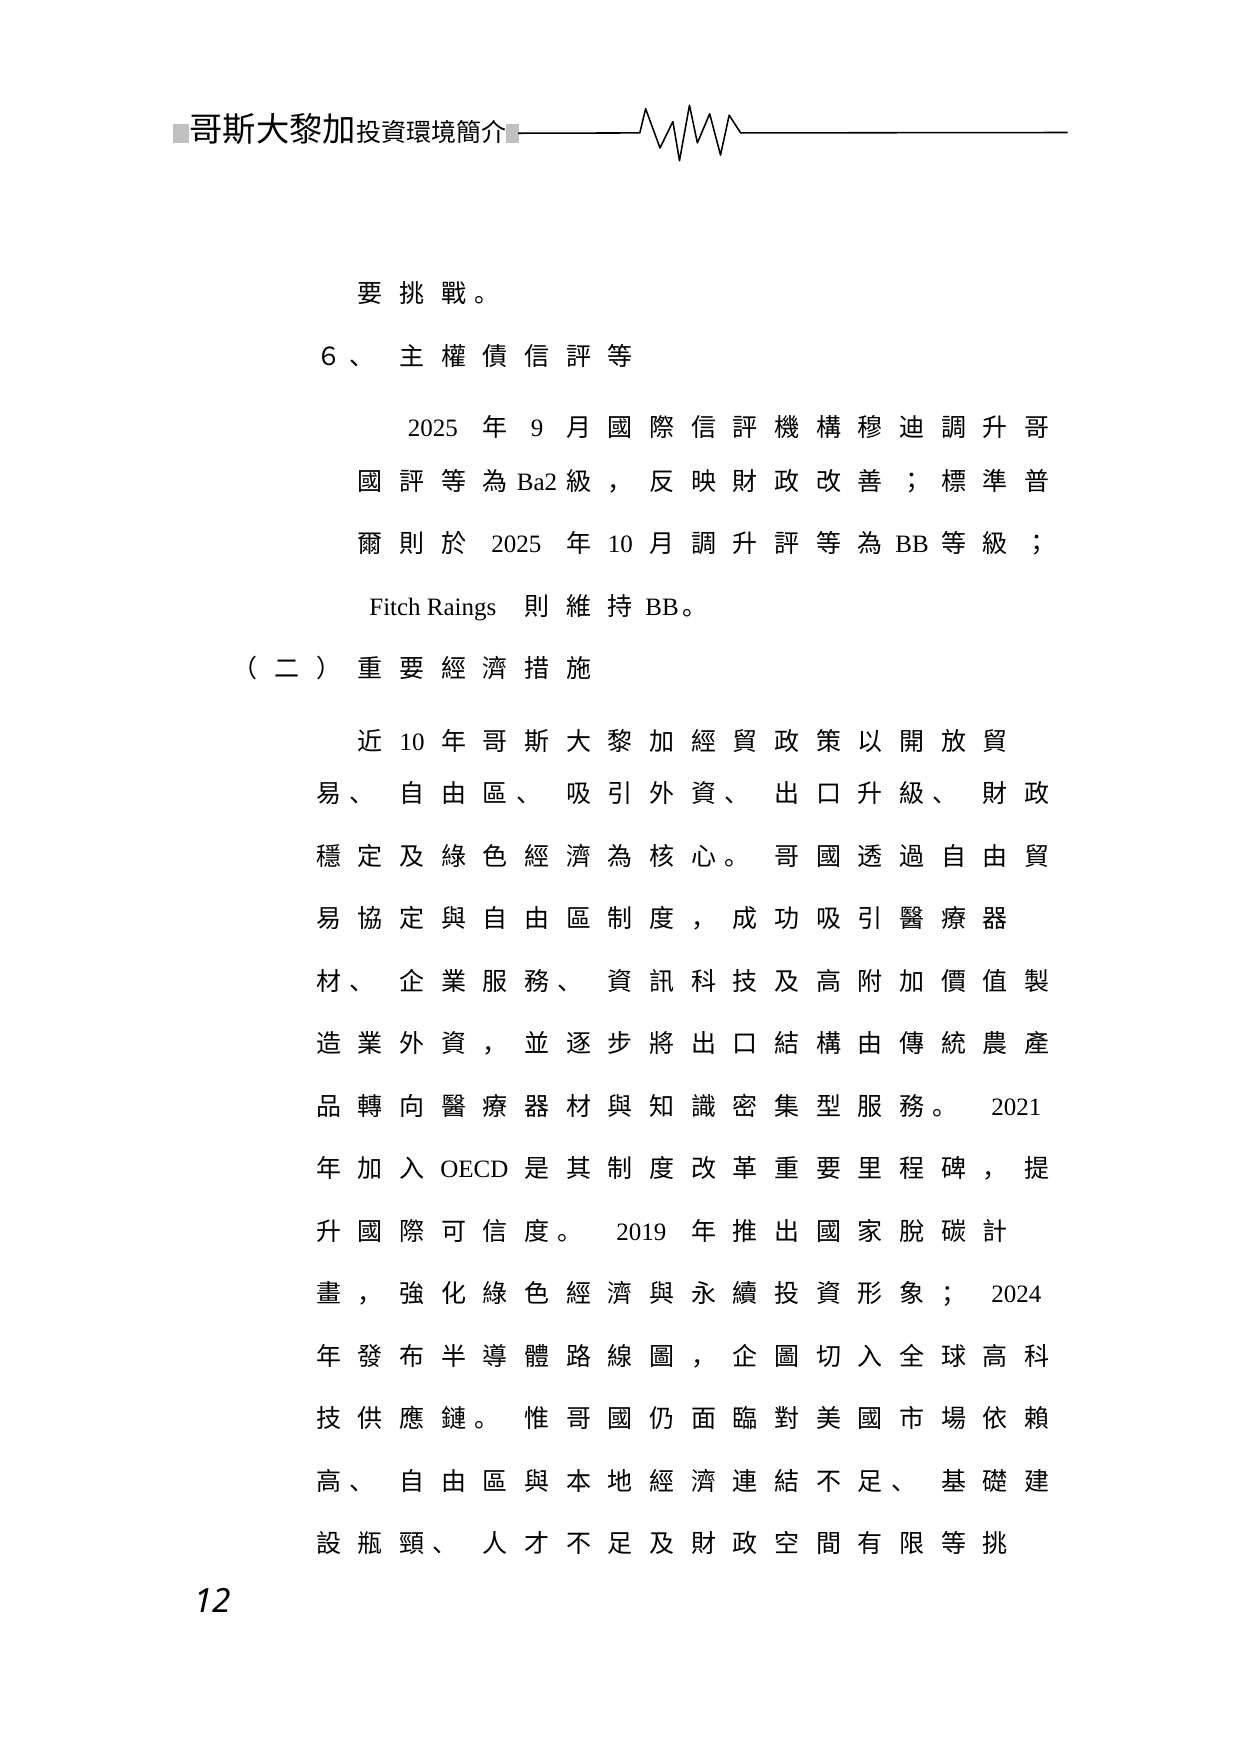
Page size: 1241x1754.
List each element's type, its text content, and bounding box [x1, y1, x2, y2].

text 要挑戰。 [330, 250, 1058, 313]
text （二）重要經濟措施 [207, 625, 1058, 688]
text ６、主權債信評等 [281, 313, 1058, 375]
text 近10年哥斯大黎加經貿政策以開放貿易、自由區、吸引外資、出口升級、財政穩定及綠色經濟為核心。哥國透過自由貿易協定與自由區制度，成功吸引醫療器材、企業服務、資訊科技及高附加價值製造業外資，並逐步將出口結構由傳統農產品轉向醫療器材與知識密集型服務。2021年加入OECD是其制度改革重要里程碑，提升國際可信度。2019年推出國家脫碳計畫，強化綠色經濟與永續投資形象；2024年發布半導體路線圖，企圖切入全球高科技供應鏈。惟哥國仍面臨對美國市場依賴高、自由區與本地經濟連結不足、基礎建設瓶頸、人才不足及財政空間有限等挑 [281, 688, 1058, 1563]
text 2025年9月國際信評機構穆迪調升哥國評等為Ba2級，反映財政改善；標準普爾則於2025年10月調升評等為BB等級；Fitch Raings則維持BB。 [330, 375, 1058, 625]
